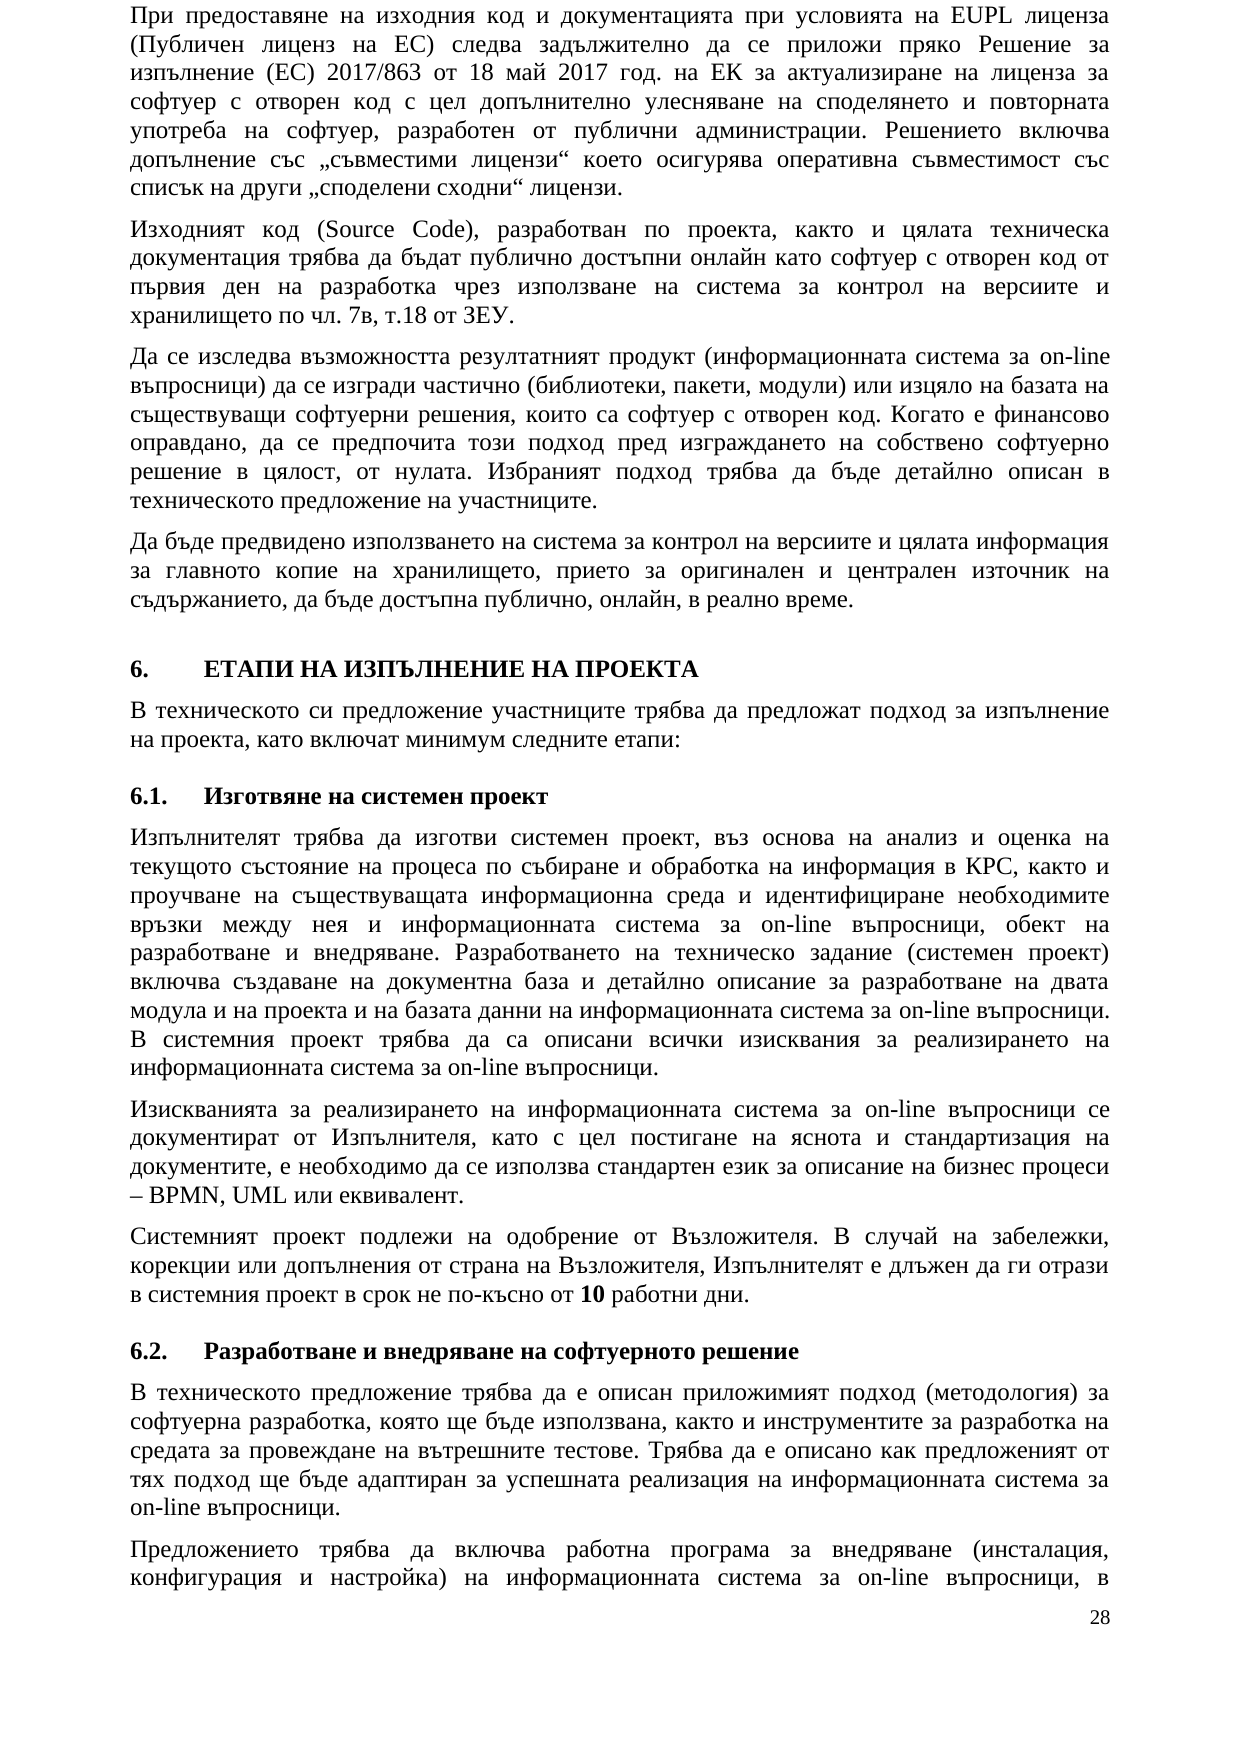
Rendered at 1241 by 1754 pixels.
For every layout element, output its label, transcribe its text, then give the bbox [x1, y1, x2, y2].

text Изпълнителят трябва да изготви системен проект, въз основа на анализ и оценка на текущото състояние на процеса по събиране и обработка на информация в КРС, както и проучване на съществуващата информационна среда и идентифициране необходимите връзки между нея и информационната система за on-line въпросници, обект на разработване и внедряване. Разработването на техническо задание (системен проект) включва създаване на документна база и детайлно описание за разработване на двата модула и на проекта и на базата данни на информационната система за on-line въпросници. В системния проект трябва да са описани всички изисквания за реализирането на информационната система за on-line въпросници. [130, 822, 1110, 1081]
text При предоставяне на изходния код и документацията при условията на EUPL лиценза (Публичен лиценз на ЕС) следва задължително да се приложи пряко Решение за изпълнение (ЕС) 2017/863 от 18 май 2017 год. на ЕК за актуализиране на лиценза за софтуер с отворен код с цел допълнително улесняване на споделянето и повторната употреба на софтуер, разработен от публични администрации. Решението включва допълнение със „съвместими лицензи“ което осигурява оперативна съвместимост със списък на други „споделени сходни“ лицензи. [130, 0, 1110, 201]
text Предложението трябва да включва работна програма за внедряване (инсталация, конфигурация и настройка) на информационната система за on-line въпросници, в [130, 1534, 1110, 1591]
text 6. ЕТАПИ НА ИЗПЪЛНЕНИЕ НА ПРОЕКТА [130, 654, 1110, 682]
text В техническото предложение трябва да е описан приложимият подход (методология) за софтуерна разработка, която ще бъде използвана, както и инструментите за разработка на средата за провеждане на вътрешните тестове. Трябва да е описано как предложеният от тях подход ще бъде адаптиран за успешната реализация на информационната система за on-line въпросници. [130, 1377, 1110, 1521]
text Да се изследва възможността резултатният продукт (информационната система за on-line въпросници) да се изгради частично (библиотеки, пакети, модули) или изцяло на базата на съществуващи софтуерни решения, които са софтуер с отворен код. Когато е финансово оправдано, да се предпочита този подход пред изграждането на собствено софтуерно решение в цялост, от нулата. Избраният подход трябва да бъде детайлно описан в техническото предложение на участниците. [130, 341, 1110, 514]
text 6.2. Разработване и внедряване на софтуерното решение [130, 1336, 1110, 1365]
text Системният проект подлежи на одобрение от Възложителя. В случай на забележки, корекции или допълнения от страна на Възложителя, Изпълнителят е длъжен да ги отрази в системния проект в срок не по-късно от 10 работни дни. [130, 1221, 1110, 1307]
text 6.1. Изготвяне на системен проект [130, 781, 1110, 810]
text В техническото си предложение участниците трябва да предложат подход за изпълнение на проекта, като включат минимум следните етапи: [130, 695, 1110, 752]
text Изходният код (Source Code), разработван по проекта, както и цялата техническа документация трябва да бъдат публично достъпни онлайн като софтуер с отворен код от първия ден на разработка чрез използване на система за контрол на версиите и хранилището по чл. 7в, т.18 от ЗЕУ. [130, 214, 1110, 329]
text Изискванията за реализирането на информационната система за on-line въпросници се документират от Изпълнителя, като с цел постигане на яснота и стандартизация на документите, е необходимо да се използва стандартен език за описание на бизнес процеси – BPMN, UML или еквивалент. [130, 1094, 1110, 1209]
text Да бъде предвидено използването на система за контрол на версиите и цялата информация за главното копие на хранилището, прието за оригинален и централен източник на съдържанието, да бъде достъпна публично, онлайн, в реално време. [130, 526, 1110, 612]
